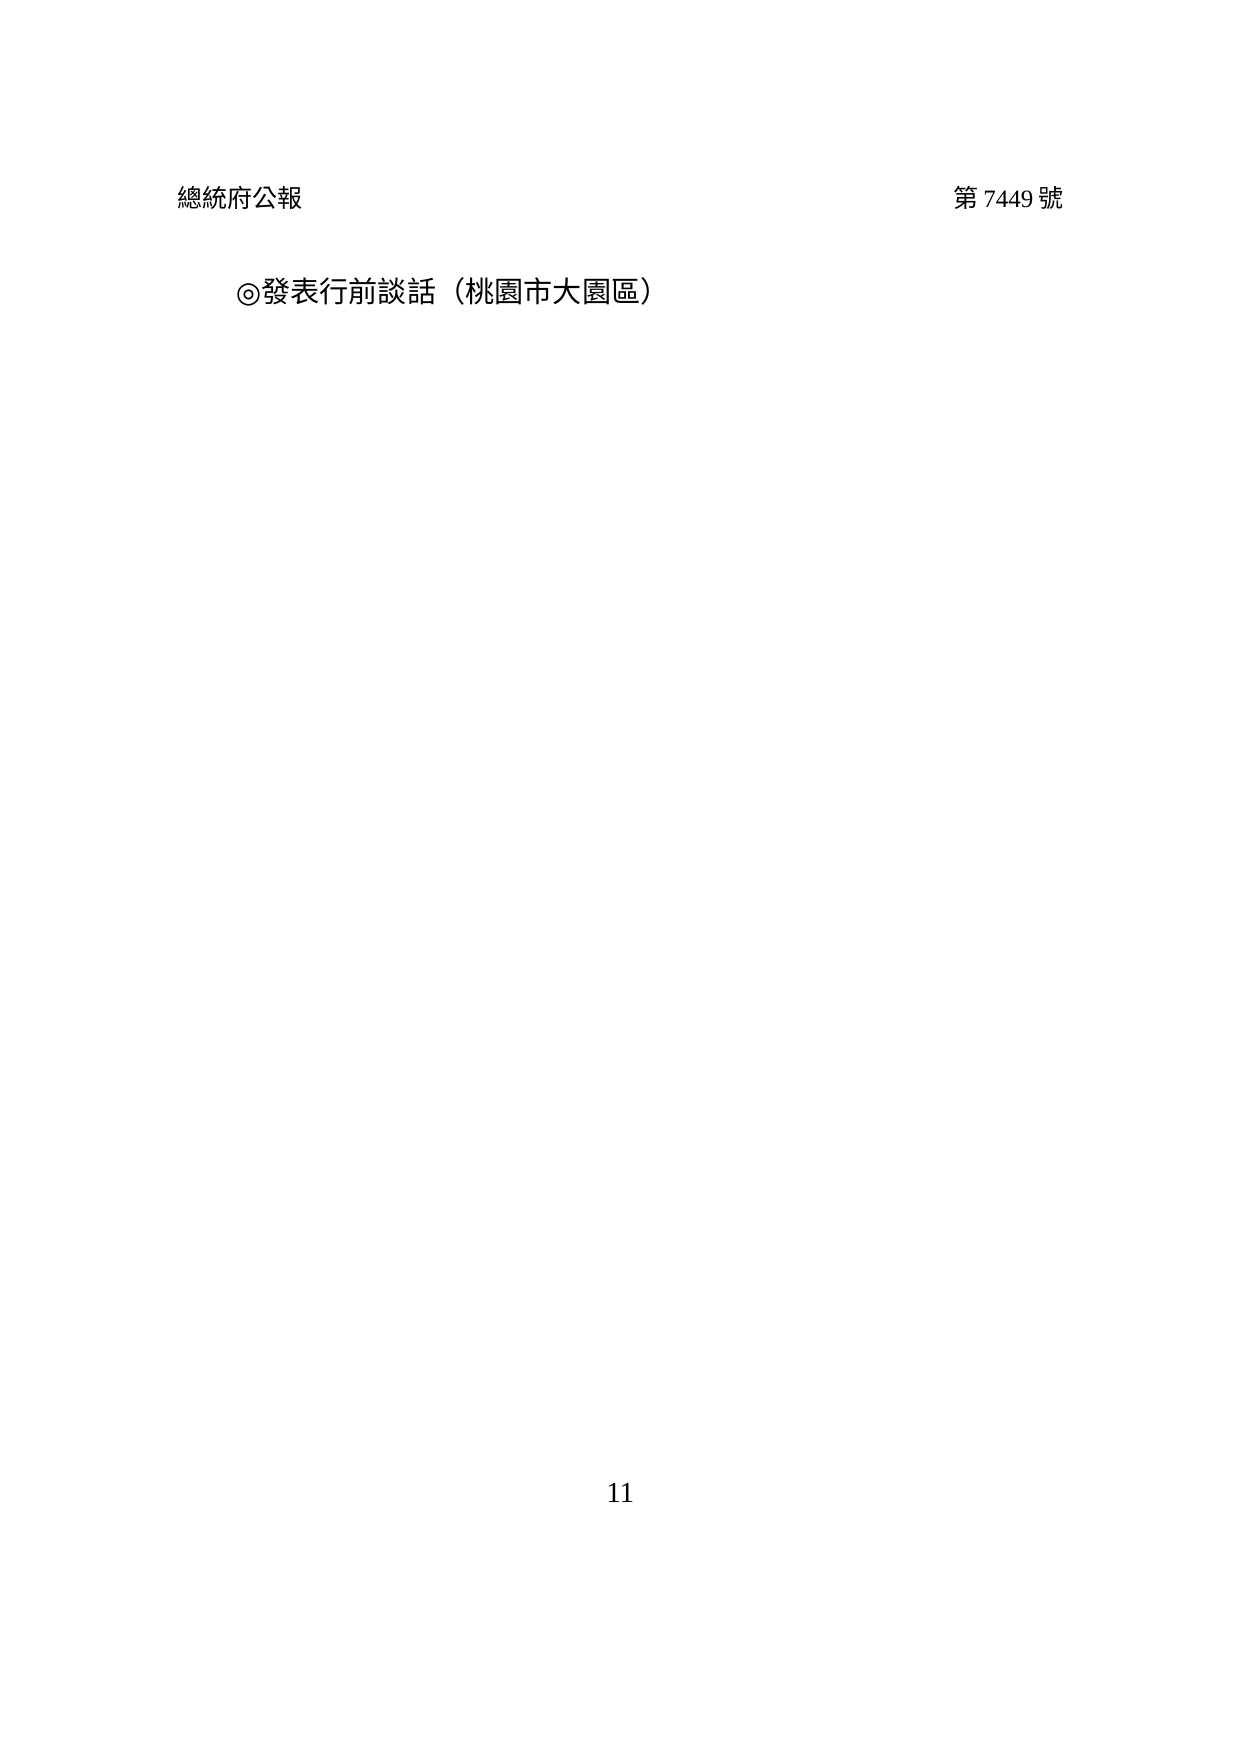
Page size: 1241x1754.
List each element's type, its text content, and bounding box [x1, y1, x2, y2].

text ◎發表行前談話（桃園市大園區） [236, 266, 1063, 312]
